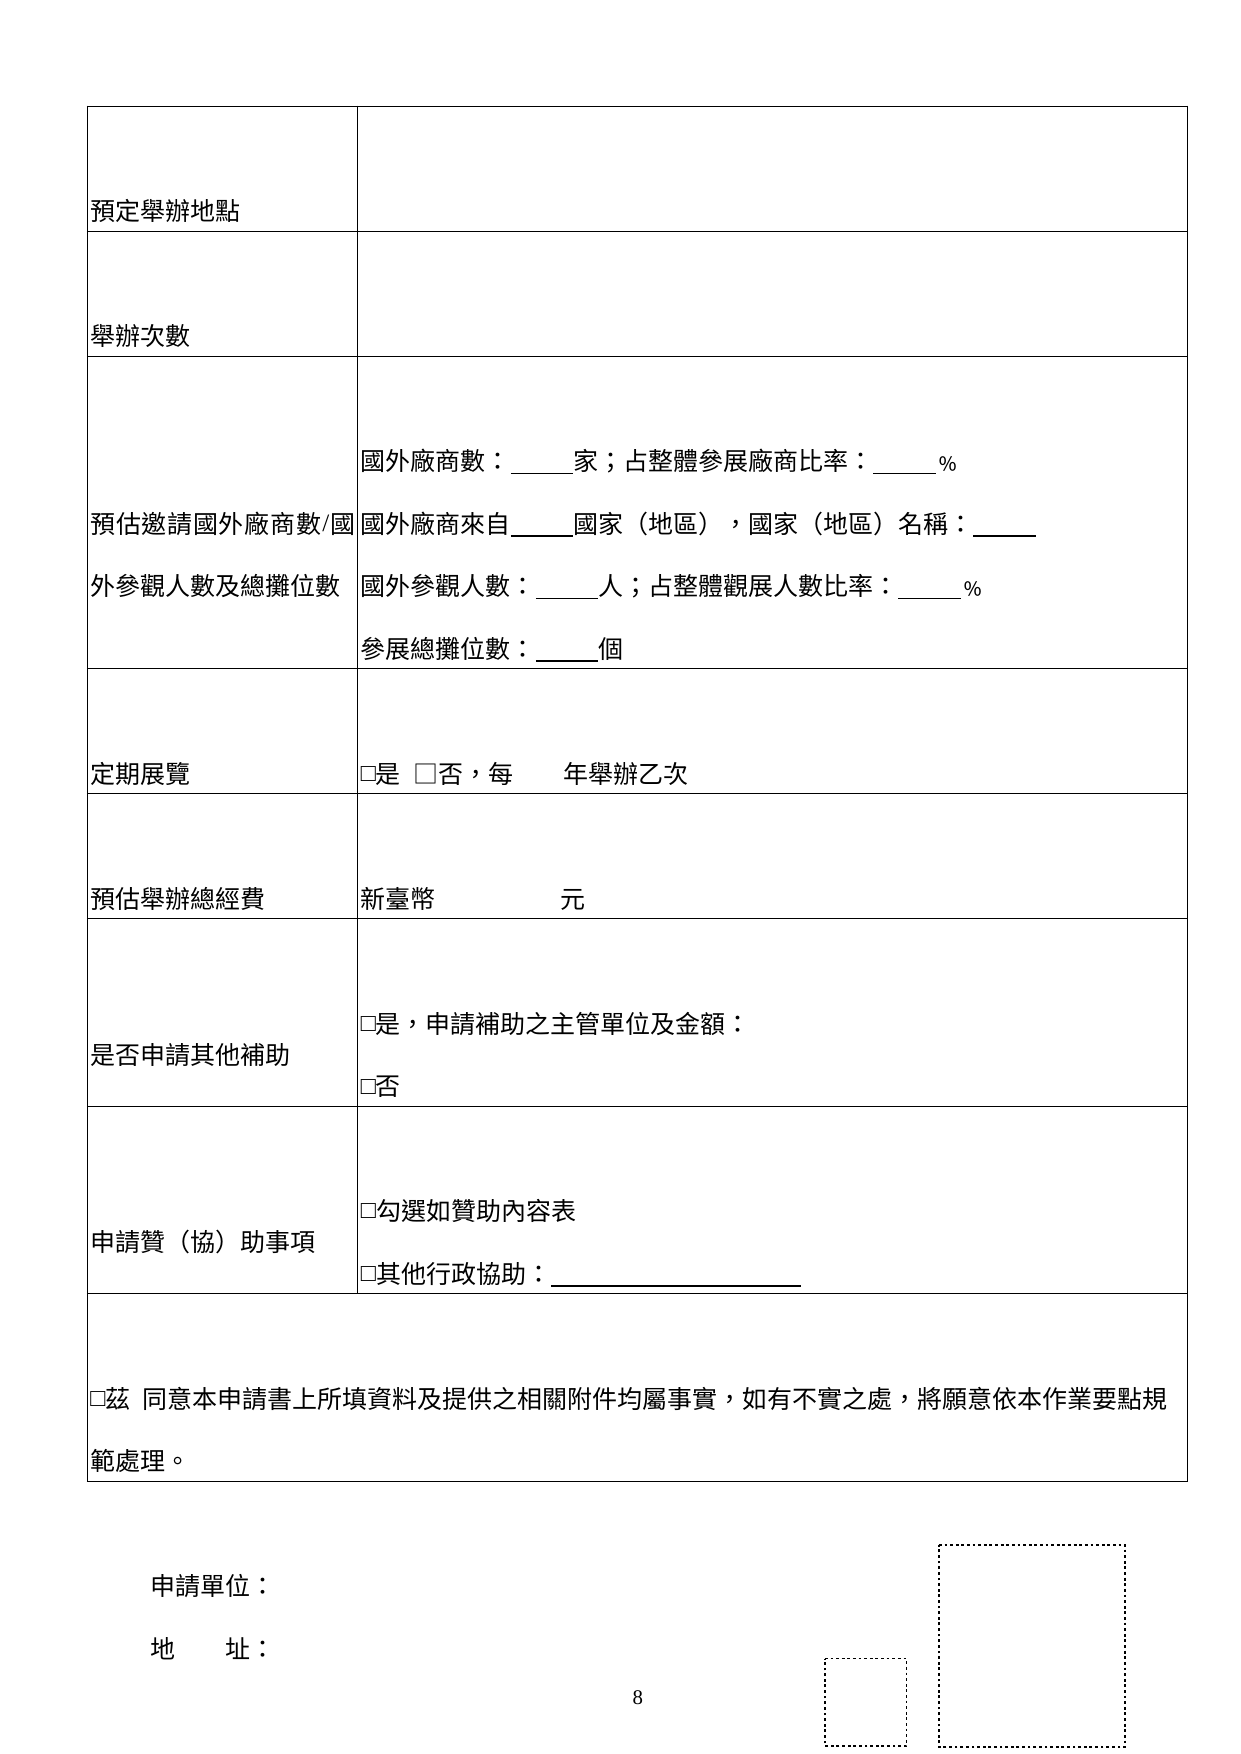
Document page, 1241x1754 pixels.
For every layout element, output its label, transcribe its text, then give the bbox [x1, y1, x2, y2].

table_cell 新臺幣 元 [358, 794, 1187, 918]
table_cell 舉辦次數 [88, 232, 357, 356]
table_cell 預估邀請國外廠商數/國外參觀人數及總攤位數 [88, 357, 357, 668]
table_cell □是 □否，每 年舉辦乙次 [358, 669, 1187, 793]
table_cell 是否申請其他補助 [88, 919, 357, 1106]
table_cell [358, 232, 1187, 356]
table_cell 國外廠商數： 家；占整體參展廠商比率： ﹪ 國外廠商來自 國家（地區），國家（地區）名稱： 國外參觀人數： 人；占整體觀展人數比率： ﹪ 參展總攤位數： 個 [358, 357, 1187, 668]
table_cell □是，申請補助之主管單位及金額： □否 [358, 919, 1187, 1106]
text 地 址： [150, 1606, 939, 1668]
table_cell 預定舉辦地點 [88, 107, 357, 231]
table_cell □茲 同意本申請書上所填資料及提供之相關附件均屬事實，如有不實之處，將願意依本作業要點規範處理。 [88, 1294, 1187, 1481]
table_cell 定期展覽 [88, 669, 357, 793]
table_cell 預估舉辦總經費 [88, 794, 357, 918]
table_cell [358, 107, 1187, 231]
text 申請單位： [150, 1543, 1125, 1606]
table_cell □勾選如贊助內容表 □其他行政協助： [358, 1107, 1187, 1293]
table_cell 申請贊（協）助事項 [88, 1107, 357, 1293]
